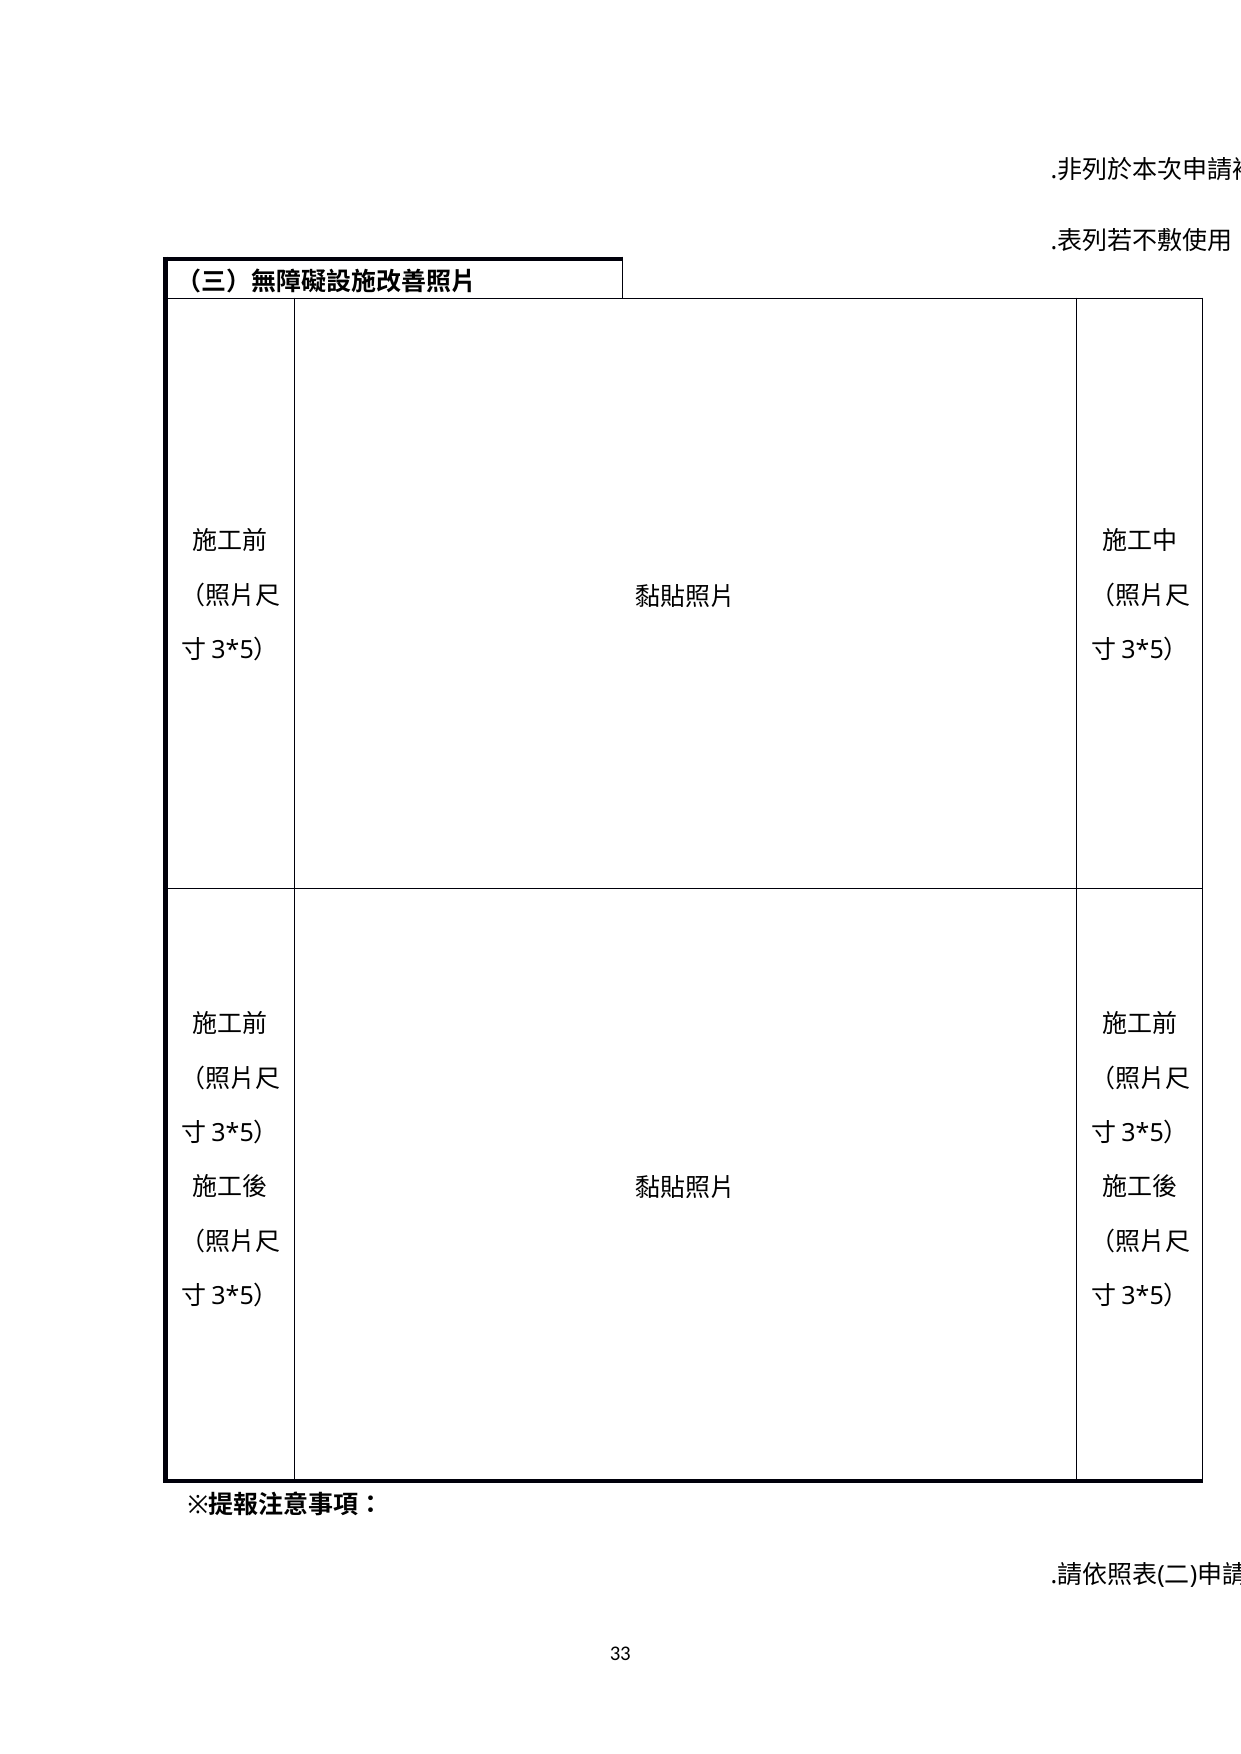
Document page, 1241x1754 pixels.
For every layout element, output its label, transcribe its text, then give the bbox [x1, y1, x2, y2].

table_header （三）無障礙設施改善照片 [168, 261, 622, 297]
table_cell 施工前（照片尺寸3*5） 施工後（照片尺寸3*5） [168, 889, 294, 1479]
text 2.非列於本次申請補助之項目，不予審查。 [1050, 150, 1240, 186]
table_cell 黏貼照片 [295, 299, 1076, 888]
table_cell 施工前（照片尺寸3*5） 施工後（照片尺寸3*5） [1077, 889, 1202, 1479]
table_cell 黏貼照片 [295, 889, 1076, 1479]
table_cell 施工中（照片尺寸3*5） [1077, 299, 1202, 888]
text ※提報注意事項： [187, 1483, 1053, 1521]
text 1.請依照表(二)申請無障礙設施改善項目提報，並勿缺項，以上設置之設施設備，如未檢附現況照片或無法辨識合格與否，視同未設置。 [1050, 1521, 1240, 1591]
text 3.表列若不敷使用，請自行增加。 [1050, 186, 1240, 257]
table_cell 施工前（照片尺寸3*5） [168, 299, 294, 888]
